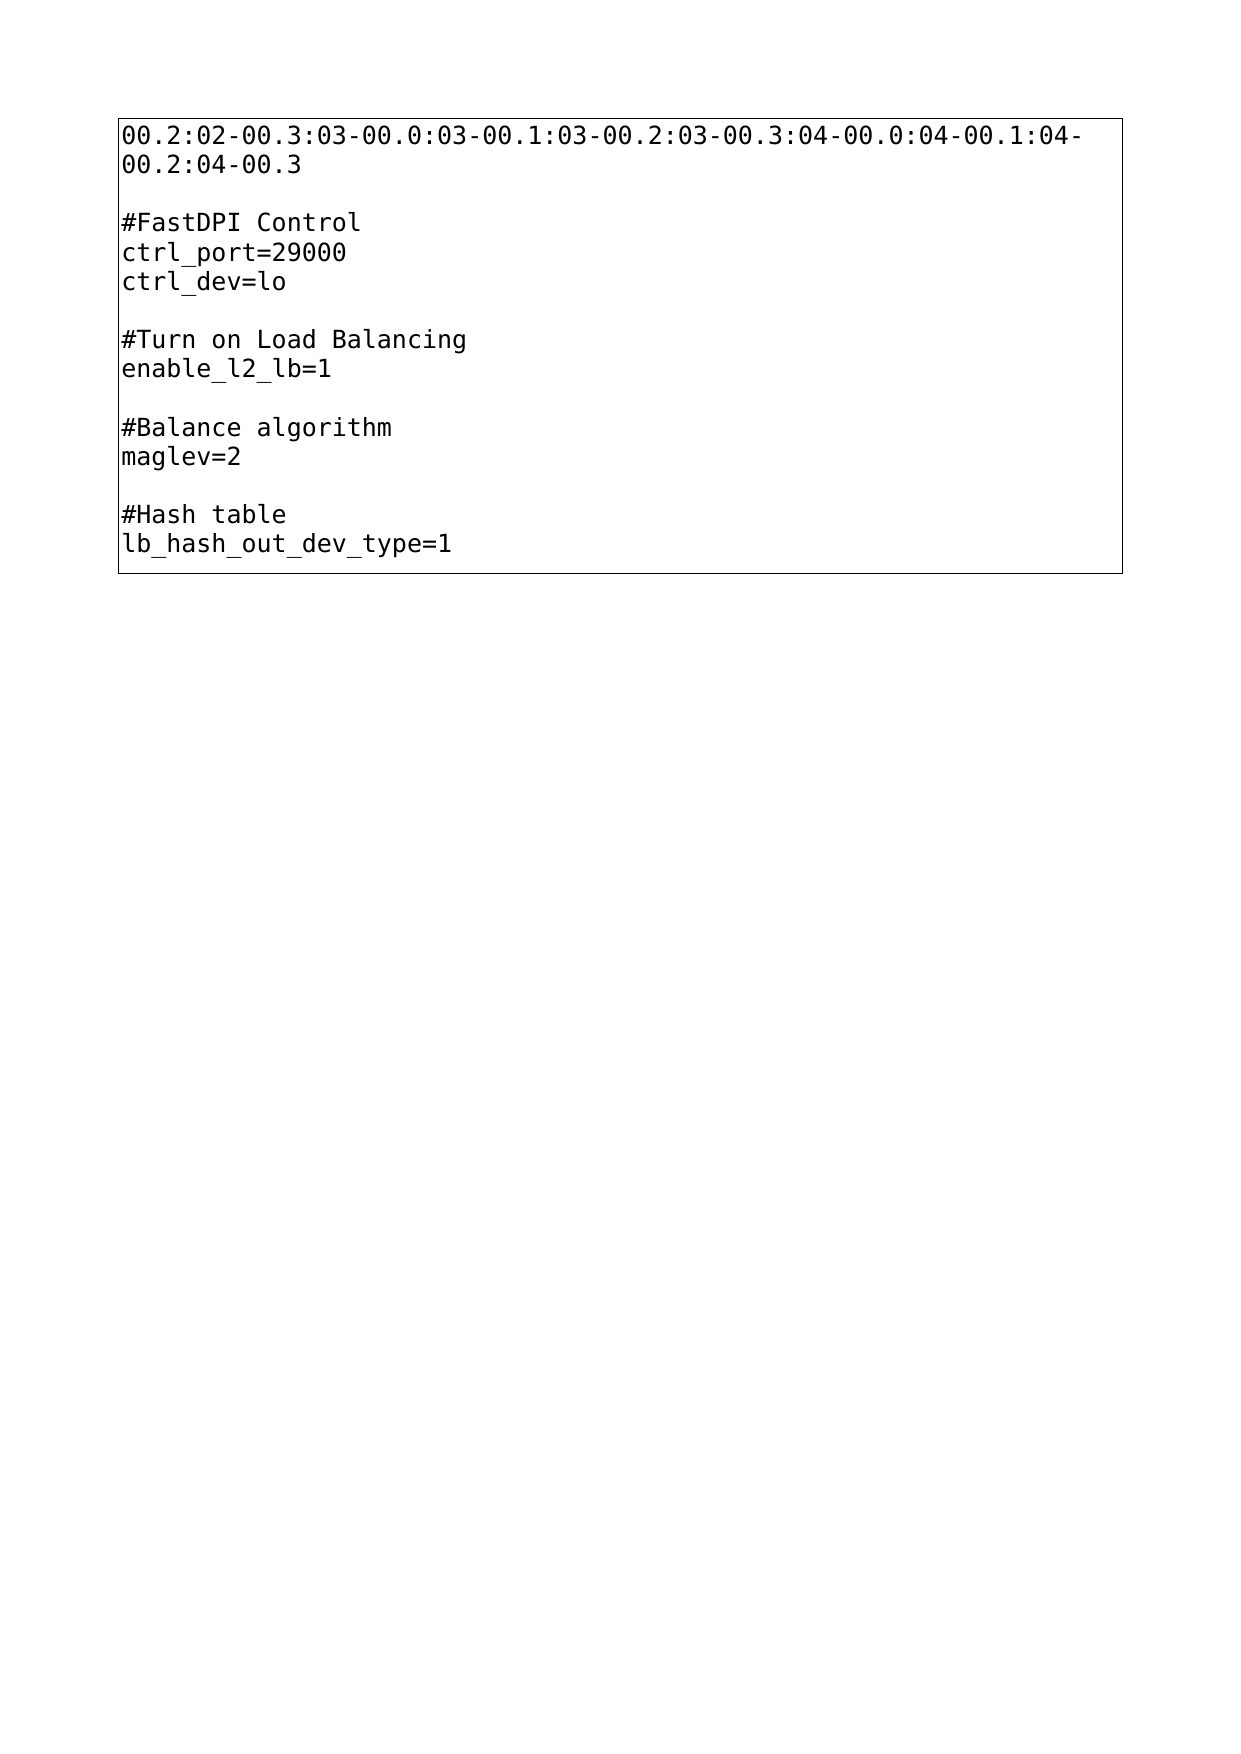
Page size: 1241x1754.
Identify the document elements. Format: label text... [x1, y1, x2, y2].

table_header 00.2:02-00.3:03-00.0:03-00.1:03-00.2:03-00.3:04-00.0:04-00.1:04-00.2:04-00.3 #FastDPI Control ctrl_port=29000 ctrl_dev=lo #Turn on Load Balancing enable_l2_lb=1 #Balance algorithm maglev=2 #Hash table lb_hash_out_dev_type=1 [119, 119, 1122, 573]
